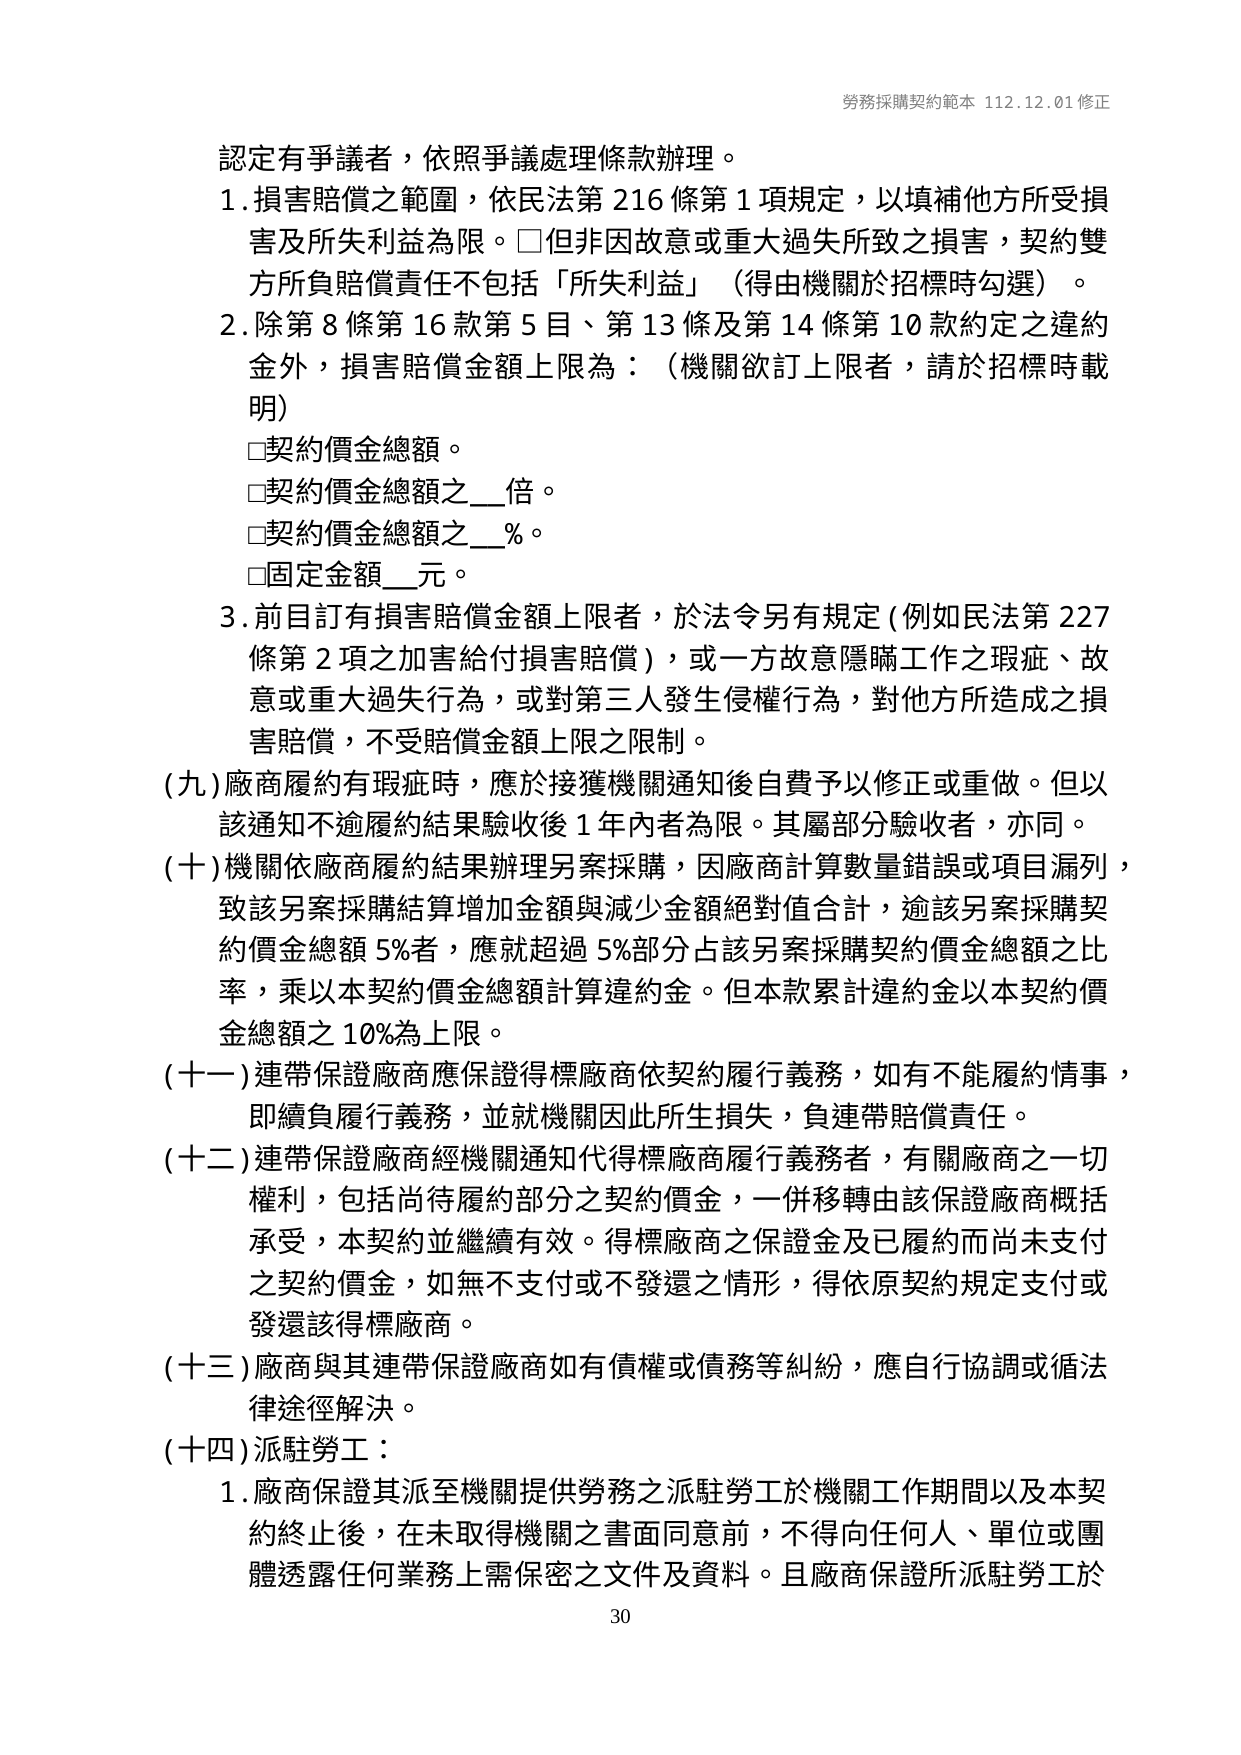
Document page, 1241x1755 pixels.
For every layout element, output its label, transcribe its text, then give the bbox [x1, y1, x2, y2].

text 3.前目訂有損害賠償金額上限者，於法令另有規定(例如民法第227條第2項之加害給付損害賠償)，或一方故意隱瞞工作之瑕疵、故意或重大過失行為，或對第三人發生侵權行為，對他方所造成之損害賠償，不受賠償金額上限之限制。 [218, 594, 1110, 761]
text (十)機關依廠商履約結果辦理另案採購，因廠商計算數量錯誤或項目漏列，致該另案採購結算增加金額與減少金額絕對值合計，逾該另案採購契約價金總額5%者，應就超過5%部分占該另案採購契約價金總額之比率，乘以本契約價金總額計算違約金。但本款累計違約金以本契約價金總額之10%為上限。 [159, 844, 1110, 1052]
text 1.廠商保證其派至機關提供勞務之派駐勞工於機關工作期間以及本契約終止後，在未取得機關之書面同意前，不得向任何人、單位或團體透露任何業務上需保密之文件及資料。且廠商保證所派駐勞工於 [218, 1469, 1108, 1594]
text 認定有爭議者，依照爭議處理條款辦理。 [159, 136, 1110, 177]
text □契約價金總額。 [248, 427, 1110, 469]
text (十一)連帶保證廠商應保證得標廠商依契約履行義務，如有不能履約情事，即續負履行義務，並就機關因此所生損失，負連帶賠償責任。 [159, 1052, 1110, 1136]
text (九)廠商履約有瑕疵時，應於接獲機關通知後自費予以修正或重做。但以該通知不逾履約結果驗收後1年內者為限。其屬部分驗收者，亦同。 [159, 761, 1110, 844]
text (十二)連帶保證廠商經機關通知代得標廠商履行義務者，有關廠商之一切權利，包括尚待履約部分之契約價金，一併移轉由該保證廠商概括承受，本契約並繼續有效。得標廠商之保證金及已履約而尚未支付之契約價金，如無不支付或不發還之情形，得依原契約規定支付或發還該得標廠商。 [159, 1136, 1110, 1344]
text □固定金額__元。 [248, 552, 1110, 594]
text 1.損害賠償之範圍，依民法第216條第1項規定，以填補他方所受損害及所失利益為限。□但非因故意或重大過失所致之損害，契約雙方所負賠償責任不包括「所失利益」（得由機關於招標時勾選）。 [218, 177, 1110, 302]
text (十三)廠商與其連帶保證廠商如有債權或債務等糾紛，應自行協調或循法律途徑解決。 [159, 1344, 1110, 1427]
text □契約價金總額之__%。 [248, 511, 1110, 552]
text 2.除第8條第16款第5目、第13條及第14條第10款約定之違約金外，損害賠償金額上限為：（機關欲訂上限者，請於招標時載明） [218, 302, 1110, 427]
text □契約價金總額之__倍。 [248, 469, 1110, 511]
text (十四)派駐勞工： [159, 1427, 1110, 1469]
